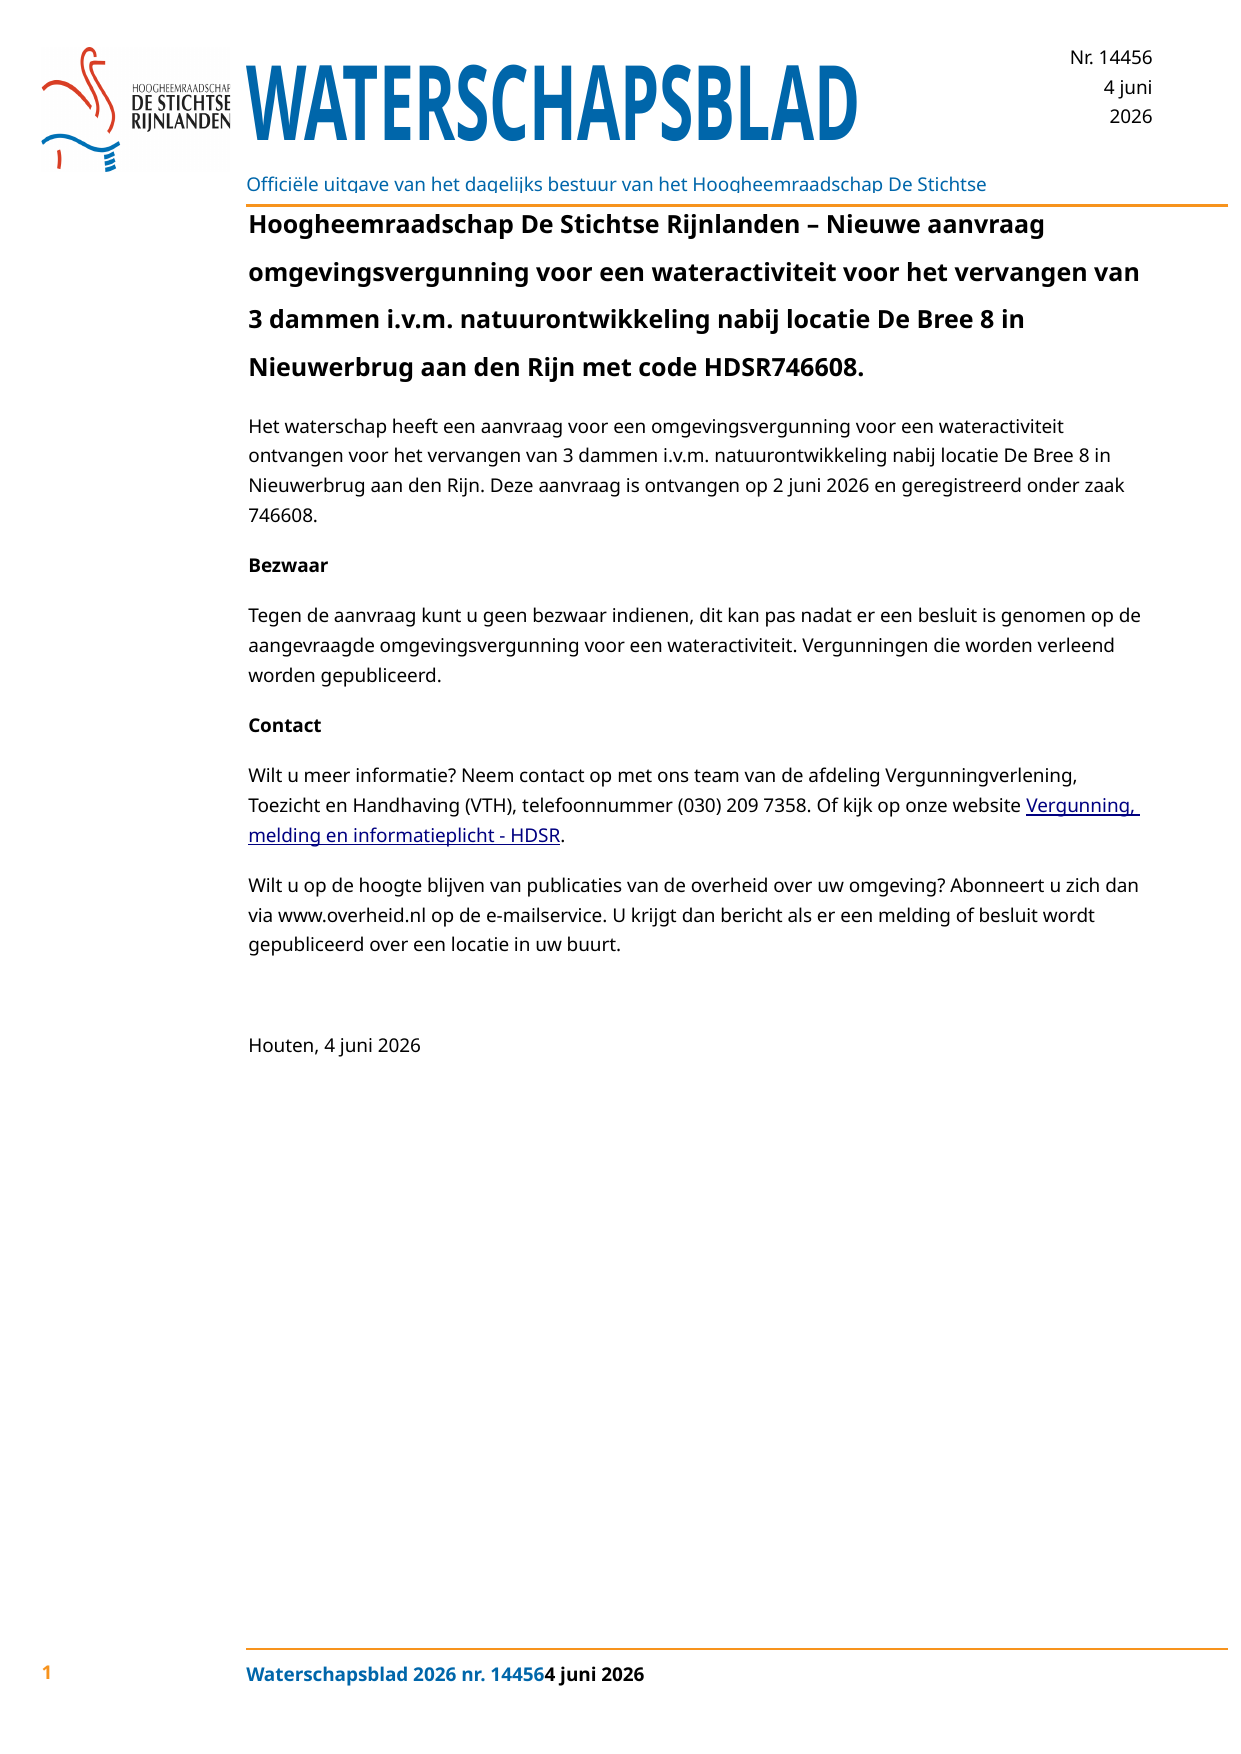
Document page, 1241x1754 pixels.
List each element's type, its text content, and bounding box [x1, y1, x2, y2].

text Het waterschap heeft een aanvraag voor een omgevingsvergunning voor een wateractiviteit ontvangen voor het vervangen van 3 dammen i.v.m. natuurontwikkeling nabij locatie De Bree 8 in Nieuwerbrug aan den Rijn. Deze aanvraag is ontvangen op 2 juni 2026 en geregistreerd onder zaak 746608. [248, 413, 1152, 528]
text Tegen de aanvraag kunt u geen bezwaar indienen, dit kan pas nadat er een besluit is genomen op de aangevraagde omgevingsvergunning voor een wateractiviteit. Vergunningen die worden verleend worden gepubliceerd. [248, 603, 1152, 688]
picture [41, 47, 231, 172]
text Houten, 4 juni 2026 [248, 1032, 1152, 1058]
text Wilt u meer informatie? Neem contact op met ons team van de afdeling Vergunningverlening, Toezicht en Handhaving (VTH), telefoonnummer (030) 209 7358. Of kijk op onze website Vergunning, melding en informatieplicht - HDSR. [248, 763, 1152, 848]
text Hoogheemraadschap De Stichtse Rijnlanden – Nieuwe aanvraag omgevingsvergunning voor een wateractiviteit voor het vervangen van 3 dammen i.v.m. natuurontwikkeling nabij locatie De Bree 8 in Nieuwerbrug aan den Rijn met code HDSR746608. [248, 207, 1152, 384]
text Bezwaar [248, 552, 1152, 578]
text Wilt u op de hoogte blijven van publicaties van de overheid over uw omgeving? Abonneert u zich dan via www.overheid.nl op de e-mailservice. U krijgt dan bericht als er een melding of besluit wordt gepubliceerd over een locatie in uw buurt. [248, 872, 1152, 957]
text Contact [248, 712, 1152, 738]
